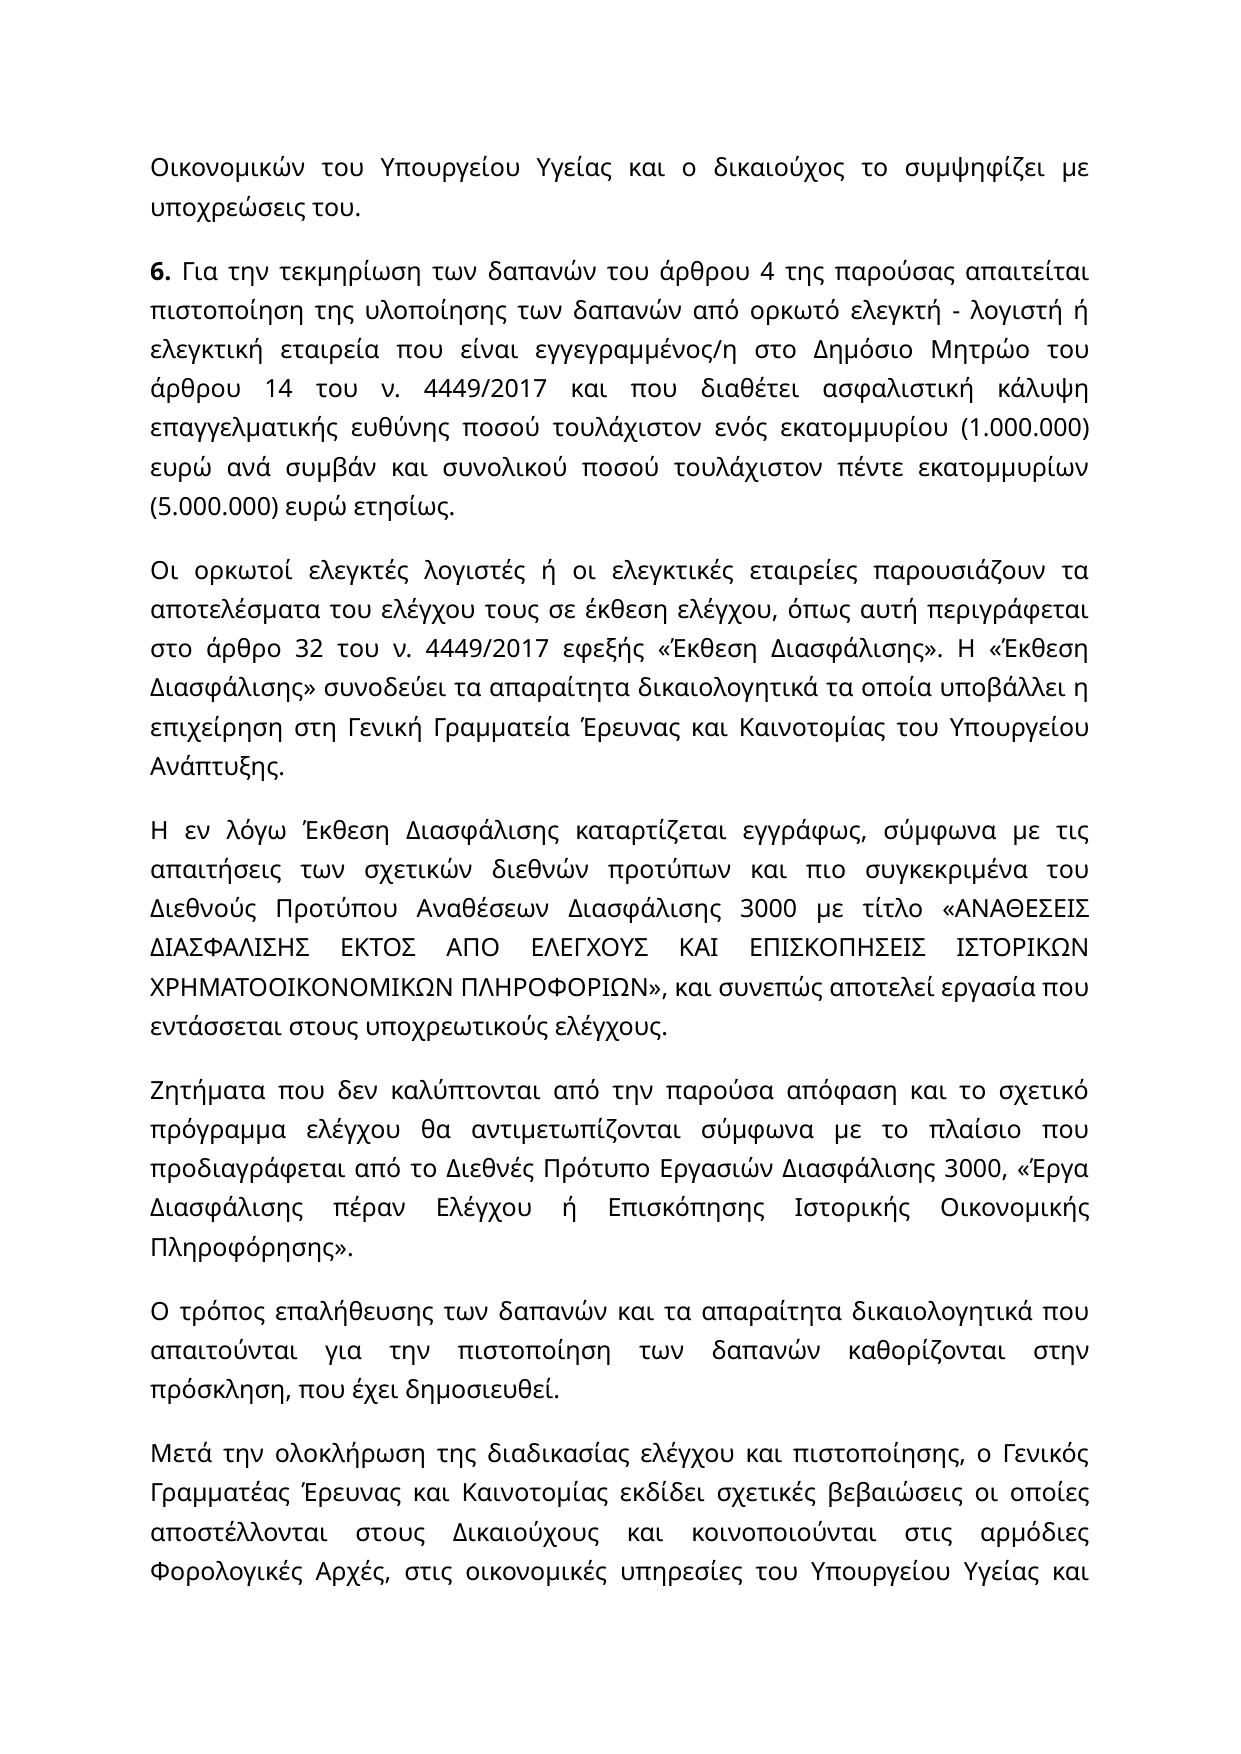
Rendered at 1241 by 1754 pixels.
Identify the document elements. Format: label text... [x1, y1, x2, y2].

text Ο τρόπος επαλήθευσης των δαπανών και τα απαραίτητα δικαιολογητικά που απαιτούνται για την πιστοποίηση των δαπανών καθορίζονται στην πρόσκληση, που έχει δημοσιευθεί. [150, 1293, 1090, 1406]
text Η εν λόγω Έκθεση Διασφάλισης καταρτίζεται εγγράφως, σύμφωνα με τις απαιτήσεις των σχετικών διεθνών προτύπων και πιο συγκεκριμένα του Διεθνούς Προτύπου Αναθέσεων Διασφάλισης 3000 με τίτλο «ΑΝΑΘΕΣΕΙΣ ΔΙΑΣΦΑΛΙΣΗΣ ΕΚΤΟΣ ΑΠΟ ΕΛΕΓΧΟΥΣ ΚΑΙ ΕΠΙΣΚΟΠΗΣΕΙΣ ΙΣΤΟΡΙΚΩΝ ΧΡΗΜΑΤΟΟΙΚΟΝΟΜΙΚΩΝ ΠΛΗΡΟΦΟΡΙΩΝ», και συνεπώς αποτελεί εργασία που εντάσσεται στους υποχρεωτικούς ελέγχους. [150, 812, 1090, 1042]
text Οι ορκωτοί ελεγκτές λογιστές ή οι ελεγκτικές εταιρείες παρουσιάζουν τα αποτελέσματα του ελέγχου τους σε έκθεση ελέγχου, όπως αυτή περιγράφεται στο άρθρο 32 του ν. 4449/2017 εφεξής «Έκθεση Διασφάλισης». Η «Έκθεση Διασφάλισης» συνοδεύει τα απαραίτητα δικαιολογητικά τα οποία υποβάλλει η επιχείρηση στη Γενική Γραμματεία Έρευνας και Καινοτομίας του Υπουργείου Ανάπτυξης. [150, 552, 1090, 782]
text 6. Για την τεκμηρίωση των δαπανών του άρθρου 4 της παρούσας απαιτείται πιστοποίηση της υλοποίησης των δαπανών από ορκωτό ελεγκτή - λογιστή ή ελεγκτική εταιρεία που είναι εγγεγραμμένος/η στο Δημόσιο Μητρώο του άρθρου 14 του ν. 4449/2017 και που διαθέτει ασφαλιστική κάλυψη επαγγελματικής ευθύνης ποσού τουλάχιστον ενός εκατομμυρίου (1.000.000) ευρώ ανά συμβάν και συνολικού ποσού τουλάχιστον πέντε εκατομμυρίων (5.000.000) ευρώ ετησίως. [150, 253, 1090, 522]
text Οικονομικών του Υπουργείου Υγείας και ο δικαιούχος το συμψηφίζει με υποχρεώσεις του. [150, 150, 1090, 223]
text Ζητήματα που δεν καλύπτονται από την παρούσα απόφαση και το σχετικό πρόγραμμα ελέγχου θα αντιμετωπίζονται σύμφωνα με το πλαίσιο που προδιαγράφεται από το Διεθνές Πρότυπο Εργασιών Διασφάλισης 3000, «Έργα Διασφάλισης πέραν Ελέγχου ή Επισκόπησης Ιστορικής Οικονομικής Πληροφόρησης». [150, 1072, 1090, 1263]
text Μετά την ολοκλήρωση της διαδικασίας ελέγχου και πιστοποίησης, ο Γενικός Γραμματέας Έρευνας και Καινοτομίας εκδίδει σχετικές βεβαιώσεις οι οποίες αποστέλλονται στους Δικαιούχους και κοινοποιούνται στις αρμόδιες Φορολογικές Αρχές, στις οικονομικές υπηρεσίες του Υπουργείου Υγείας και [150, 1436, 1090, 1587]
